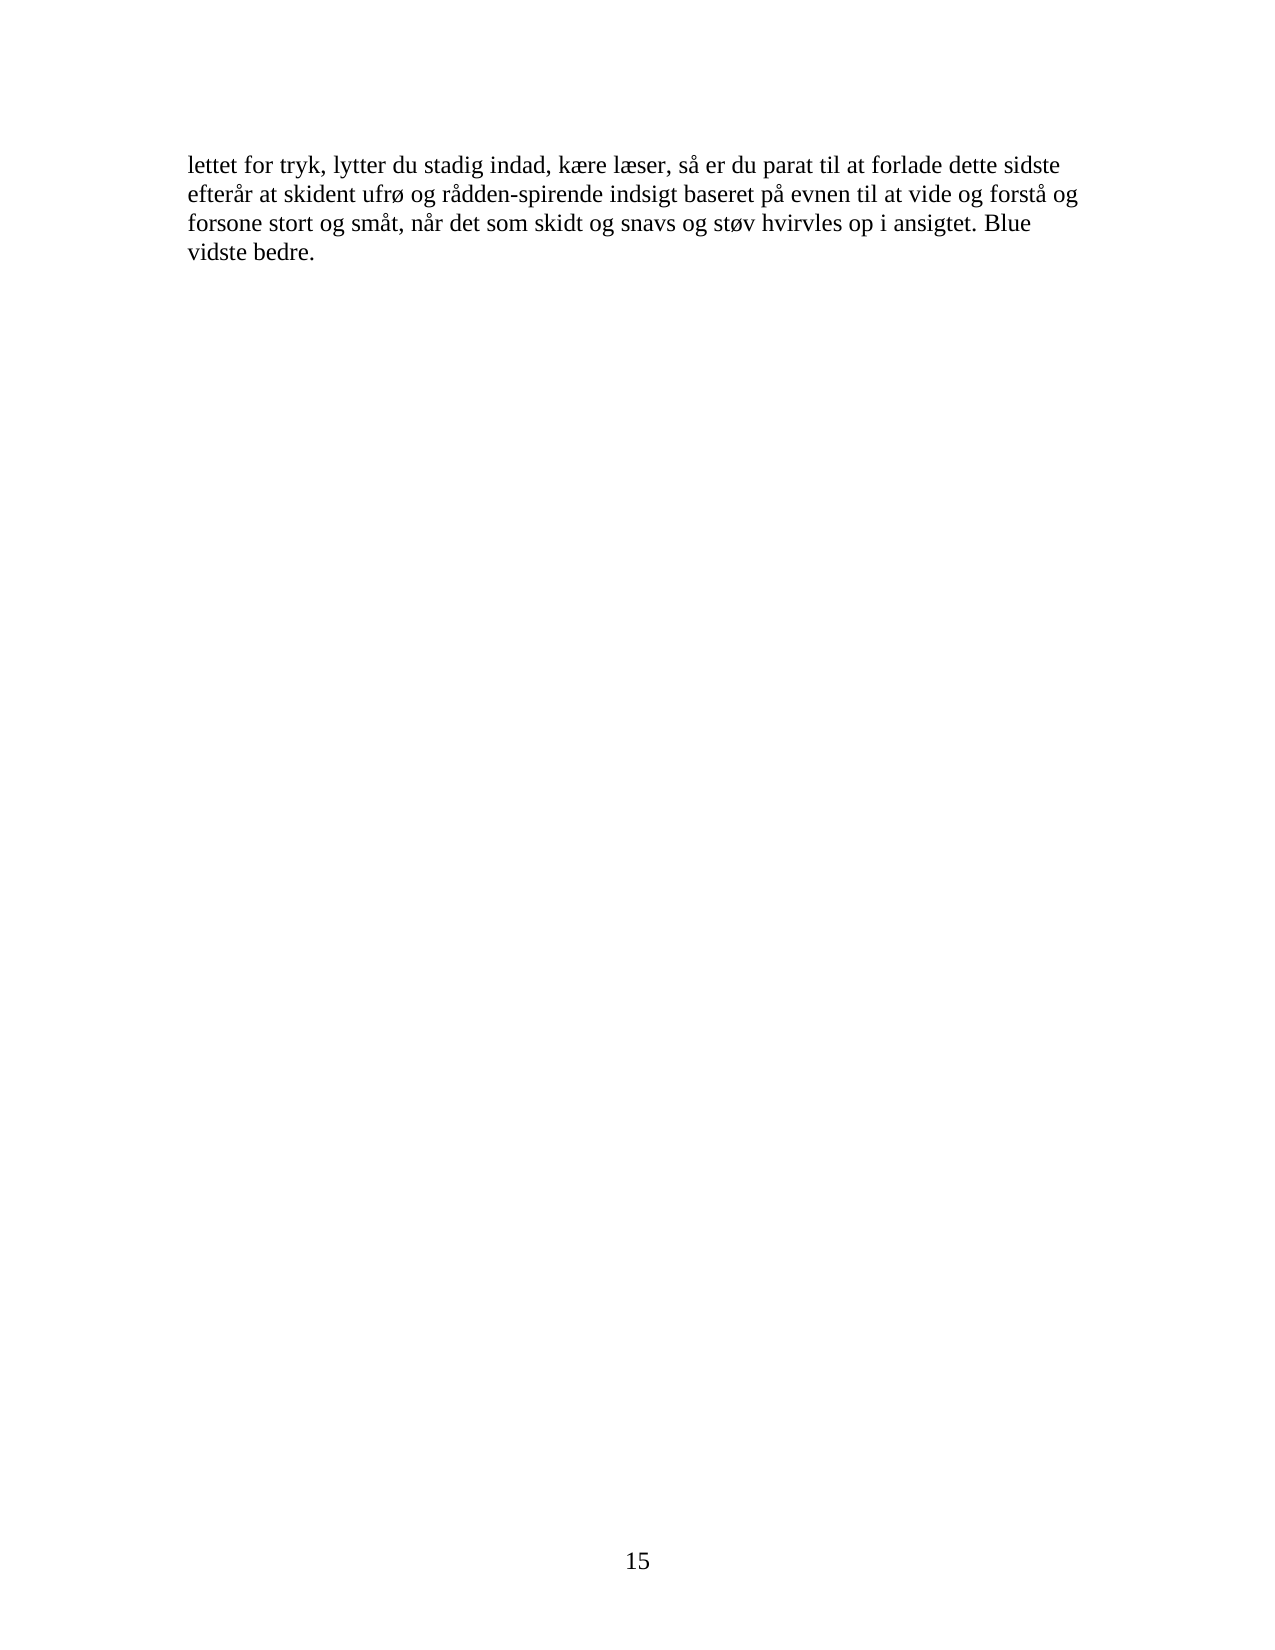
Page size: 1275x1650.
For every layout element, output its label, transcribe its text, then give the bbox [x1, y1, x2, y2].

text lettet for tryk, lytter du stadig indad, kære læser, så er du parat til at forlade dette sidste efterår at skident ufrø og rådden-spirende indsigt baseret på evnen til at vide og forstå og forsone stort og småt, når det som skidt og snavs og støv hvirvles op i ansigtet. Blue vidste bedre. [187, 150, 1088, 266]
